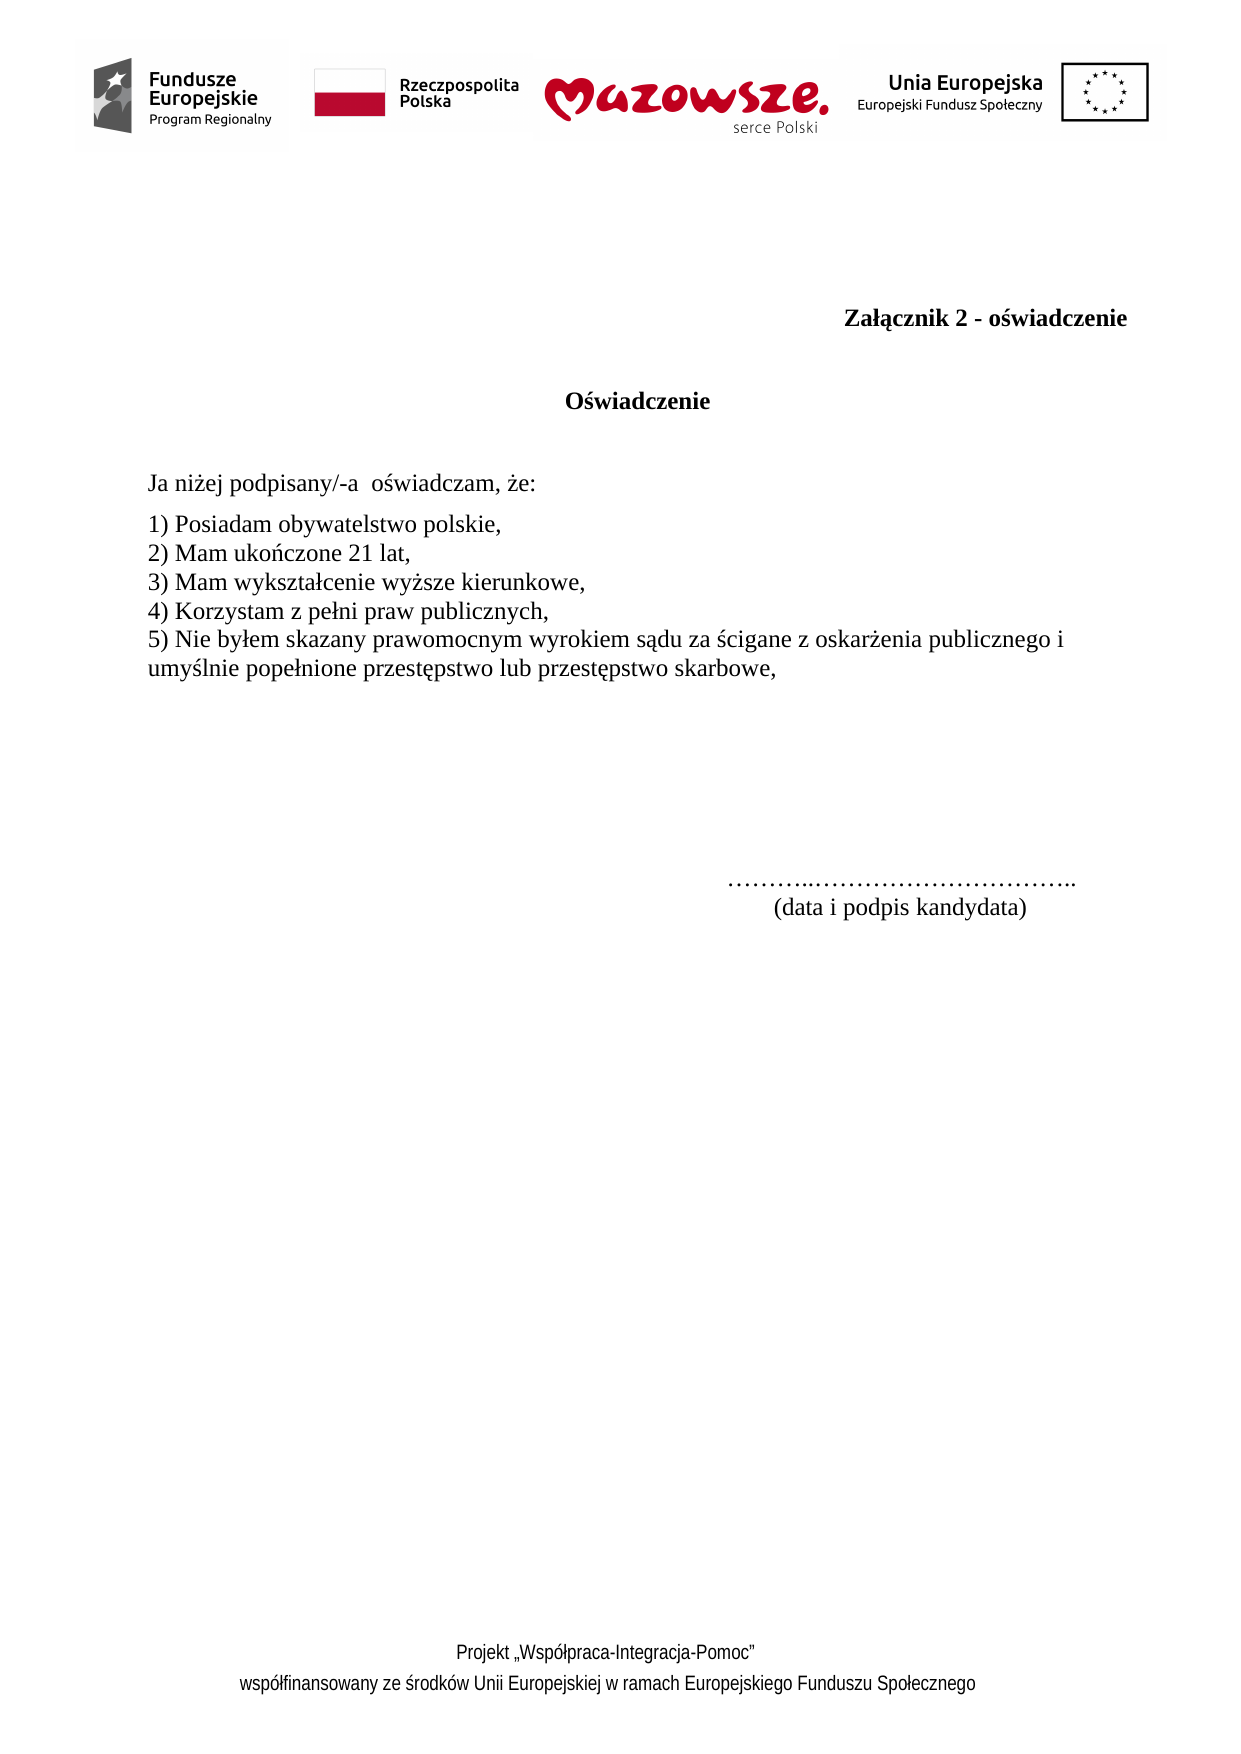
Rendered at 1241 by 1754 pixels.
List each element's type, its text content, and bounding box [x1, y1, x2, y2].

text 1) Posiadam obywatelstwo polskie, [148, 509, 1127, 538]
text Ja niżej podpisany/-a oświadczam, że: [148, 468, 1127, 497]
text 3) Mam wykształcenie wyższe kierunkowe, [148, 567, 1127, 596]
text Oświadczenie [148, 386, 1127, 414]
text 5) Nie byłem skazany prawomocnym wyrokiem sądu za ścigane z oskarżenia publicznego i umyślnie popełnione przestępstwo lub przestępstwo skarbowe, [148, 624, 1127, 682]
text (data i podpis kandydata) [773, 892, 1127, 921]
text 2) Mam ukończone 21 lat, [148, 538, 1127, 567]
picture [299, 44, 1168, 141]
text Załącznik 2 - oświadczenie [148, 303, 1127, 332]
picture [75, 39, 290, 152]
text ………..………………………….. [726, 863, 1127, 892]
text 4) Korzystam z pełni praw publicznych, [148, 596, 1127, 624]
